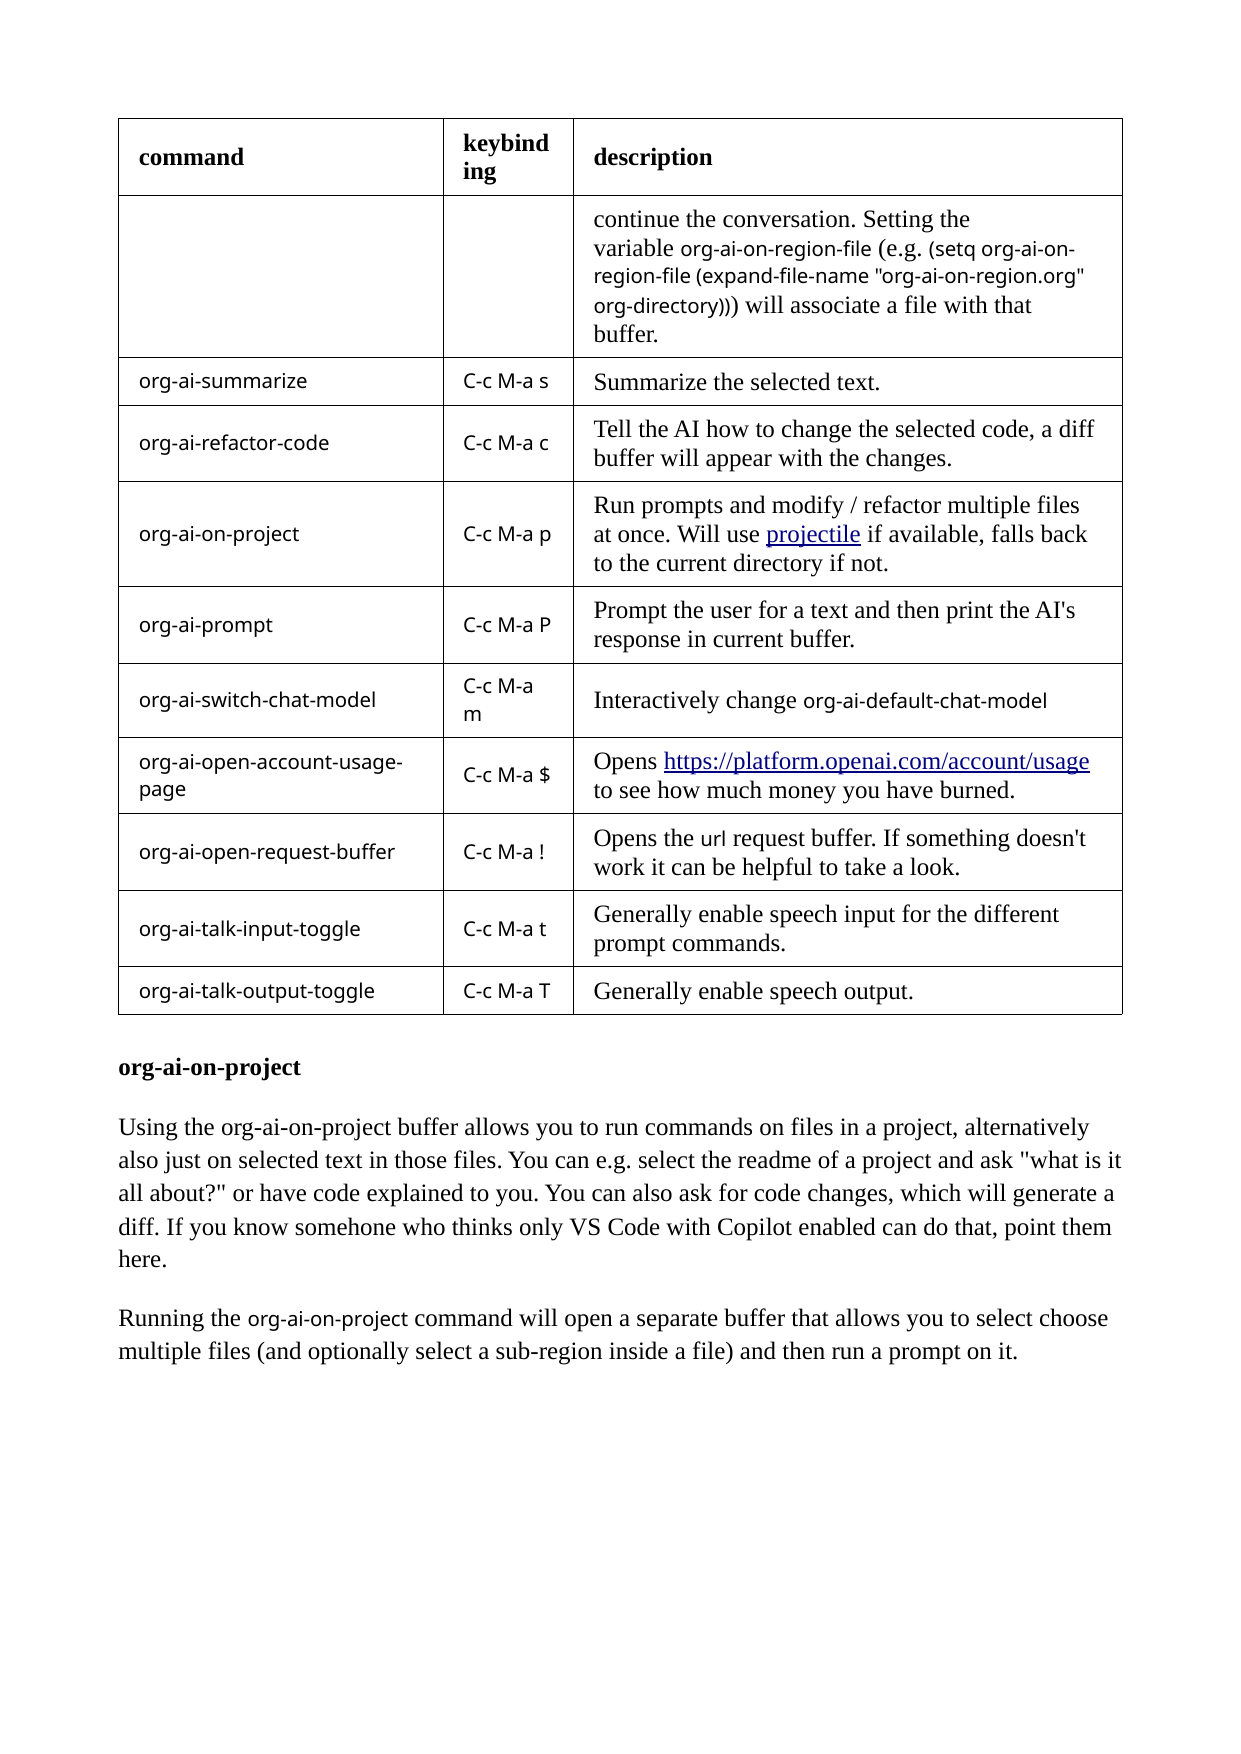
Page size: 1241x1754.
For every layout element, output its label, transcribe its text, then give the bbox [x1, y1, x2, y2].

table_cell Summarize the selected text. [574, 358, 1122, 405]
table_cell C-c M-a P [444, 587, 573, 662]
table_header description [574, 119, 1122, 194]
table_cell C-c M-a p [444, 482, 573, 586]
table_cell continue the conversation. Setting the variable org-ai-on-region-file (e.g. (setq org-ai-on-region-file (expand-file-name "org-ai-on-region.org" org-directory))) will associate a file with that buffer. [574, 196, 1122, 357]
table_cell Opens the url request buffer. If something doesn't work it can be helpful to take a look. [574, 814, 1122, 890]
table_cell C-c M-a s [444, 358, 573, 405]
table_cell Opens https://platform.openai.com/account/usage to see how much money you have burned. [574, 738, 1122, 813]
table_cell C-c M-a T [444, 967, 573, 1014]
table_cell [444, 196, 573, 357]
table_cell C-c M-a $ [444, 738, 573, 813]
table_cell C-c M-a t [444, 891, 573, 966]
text Running the org-ai-on-project command will open a separate buffer that allows you to select choose multiple files (and optionally select a sub-region inside a file) and then run a prompt on it. [118, 1303, 1122, 1365]
table_cell Generally enable speech output. [574, 967, 1122, 1014]
table_cell org-ai-talk-input-toggle [119, 891, 443, 966]
table_cell Interactively change org-ai-default-chat-model [574, 664, 1122, 737]
table_header command [119, 119, 443, 194]
table_cell Generally enable speech input for the different prompt commands. [574, 891, 1122, 966]
table_cell C-c M-a ! [444, 814, 573, 890]
text Using the org-ai-on-project buffer allows you to run commands on files in a project, alternatively also just on selected text in those files. You can e.g. select the readme of a project and ask "what is it all about?" or have code explained to you. You can also ask for code changes, which will generate a diff. If you know somehone who thinks only VS Code with Copilot enabled can do that, point them here. [118, 1112, 1122, 1273]
table_cell org-ai-talk-output-toggle [119, 967, 443, 1014]
table_cell org-ai-summarize [119, 358, 443, 405]
table_cell org-ai-open-request-buffer [119, 814, 443, 890]
table_cell org-ai-open-account-usage-page [119, 738, 443, 813]
table_header keybinding [444, 119, 573, 194]
table_cell org-ai-switch-chat-model [119, 664, 443, 737]
table_cell [119, 196, 443, 357]
subtitle org-ai-on-project [118, 1052, 1122, 1080]
table_cell C-c M-a m [444, 664, 573, 737]
table_cell C-c M-a c [444, 406, 573, 481]
table_cell org-ai-on-project [119, 482, 443, 586]
table_cell org-ai-refactor-code [119, 406, 443, 481]
table_cell org-ai-prompt [119, 587, 443, 662]
table_cell Tell the AI how to change the selected code, a diff buffer will appear with the changes. [574, 406, 1122, 481]
table_cell Prompt the user for a text and then print the AI's response in current buffer. [574, 587, 1122, 662]
table_cell Run prompts and modify / refactor multiple files at once. Will use projectile if available, falls back to the current directory if not. [574, 482, 1122, 586]
